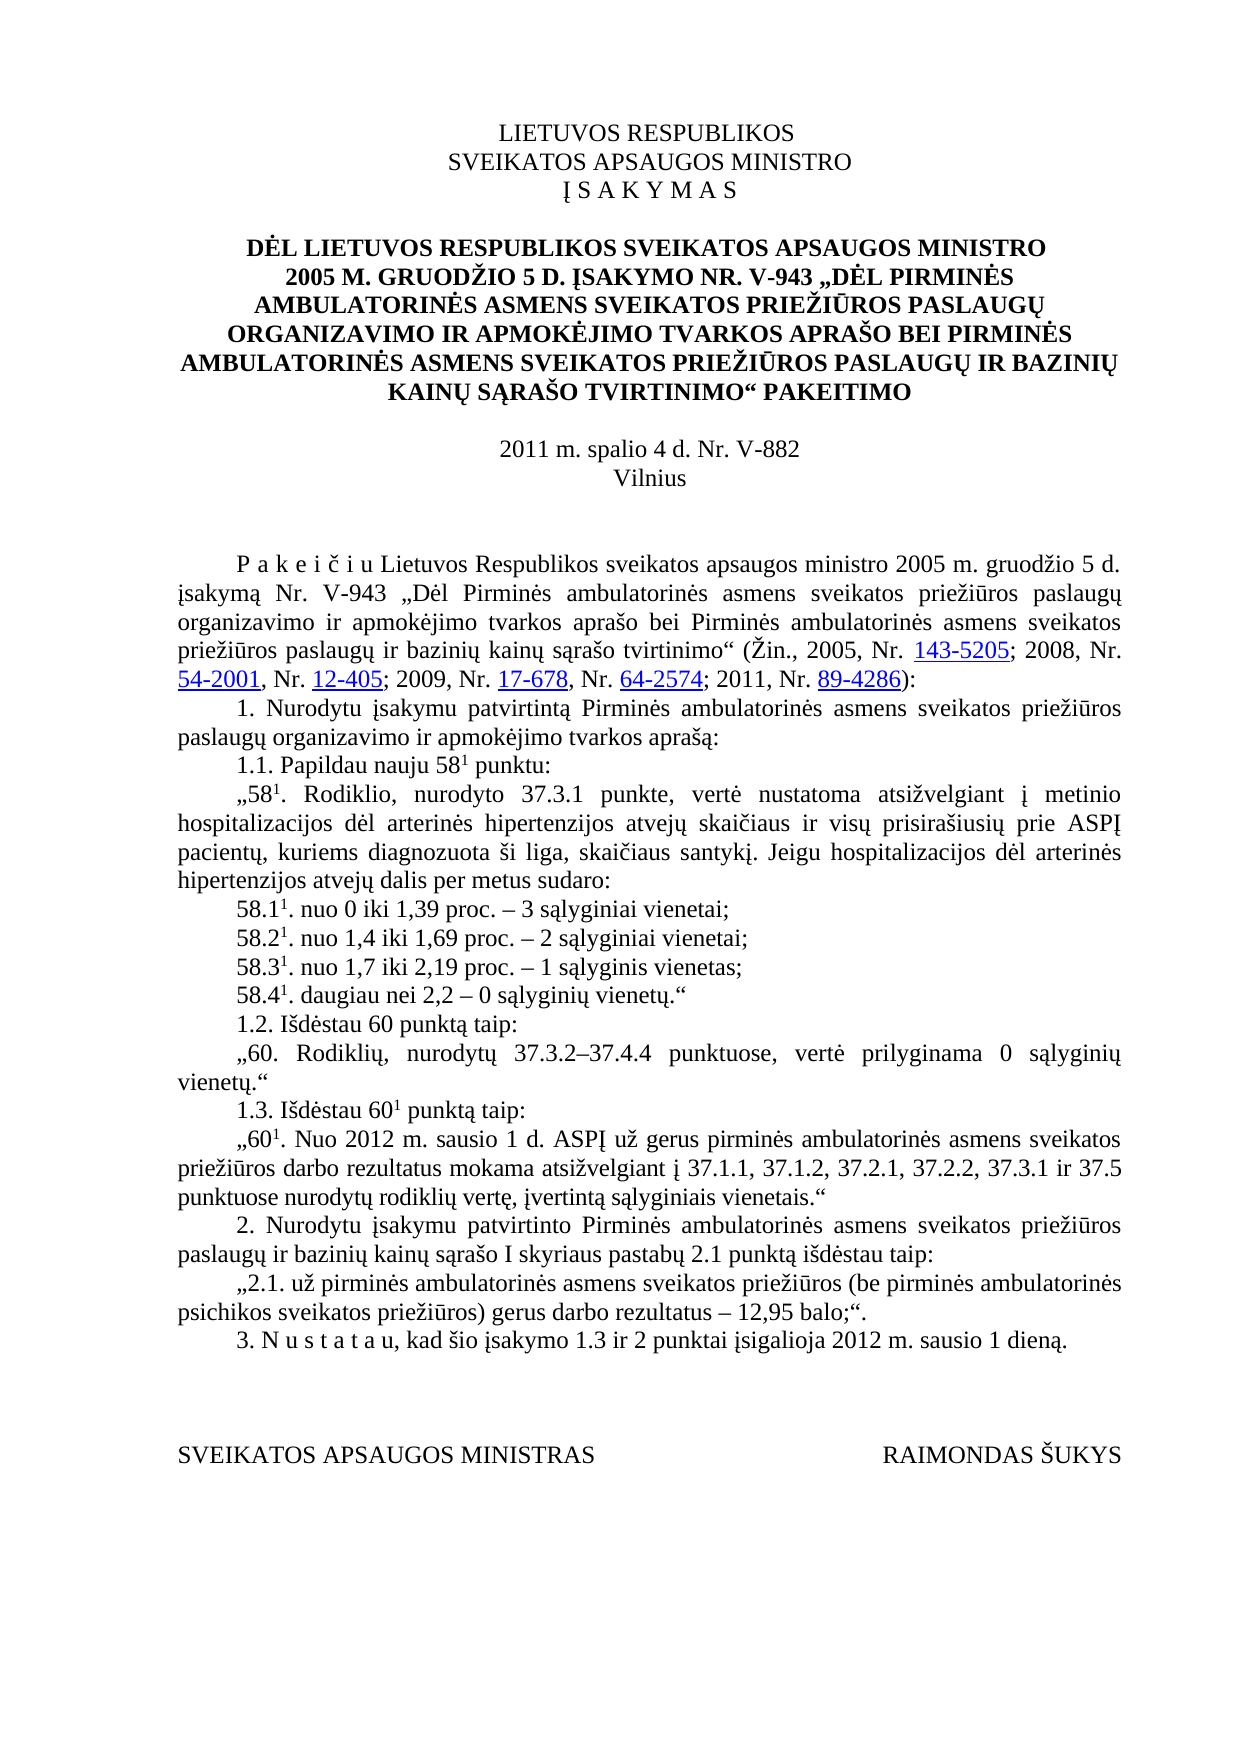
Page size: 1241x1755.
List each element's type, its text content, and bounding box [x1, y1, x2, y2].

text LIETUVOS RESPUBLIKOS [177, 118, 1122, 147]
text 58.31. nuo 1,7 iki 2,19 proc. – 1 sąlyginis vienetas; [177, 952, 1122, 981]
text P a k e i č i u Lietuvos Respublikos sveikatos apsaugos ministro 2005 m. gruodžio 5 d. įsakymą Nr. V-943 „Dėl Pirminės ambulatorinės asmens sveikatos priežiūros paslaugų organizavimo ir apmokėjimo tvarkos aprašo bei Pirminės ambulatorinės asmens sveikatos priežiūros paslaugų ir bazinių kainų sąrašo tvirtinimo“ (Žin., 2005, Nr. 143-5205; 2008, Nr. 54-2001, Nr. 12-405; 2009, Nr. 17-678, Nr. 64-2574; 2011, Nr. 89-4286): [177, 549, 1122, 693]
text 58.41. daugiau nei 2,2 – 0 sąlyginių vienetų.“ [177, 981, 1122, 1009]
text „601. Nuo 2012 m. sausio 1 d. ASPĮ už gerus pirminės ambulatorinės asmens sveikatos priežiūros darbo rezultatus mokama atsižvelgiant į 37.1.1, 37.1.2, 37.2.1, 37.2.2, 37.3.1 ir 37.5 punktuose nurodytų rodiklių vertę, įvertintą sąlyginiais vienetais.“ [177, 1124, 1122, 1211]
text „581. Rodiklio, nurodyto 37.3.1 punkte, vertė nustatoma atsižvelgiant į metinio hospitalizacijos dėl arterinės hipertenzijos atvejų skaičiaus ir visų prisirašiusių prie ASPĮ pacientų, kuriems diagnozuota ši liga, skaičiaus santykį. Jeigu hospitalizacijos dėl arterinės hipertenzijos atvejų dalis per metus sudaro: [177, 779, 1122, 894]
text 58.21. nuo 1,4 iki 1,69 proc. – 2 sąlyginiai vienetai; [177, 923, 1122, 952]
text „60. Rodiklių, nurodytų 37.3.2–37.4.4 punktuose, vertė prilyginama 0 sąlyginių vienetų.“ [177, 1038, 1122, 1096]
text 1.2. Išdėstau 60 punktą taip: [177, 1009, 1122, 1038]
text 3. N u s t a t a u, kad šio įsakymo 1.3 ir 2 punktai įsigalioja 2012 m. sausio 1 dieną. [177, 1326, 1122, 1354]
text „2.1. už pirminės ambulatorinės asmens sveikatos priežiūros (be pirminės ambulatorinės psichikos sveikatos priežiūros) gerus darbo rezultatus – 12,95 balo;“. [177, 1268, 1122, 1326]
text Į S A K Y M A S [177, 176, 1122, 204]
text SVEIKATOS APSAUGOS MINISTRAS RAIMONDAS ŠUKYS [177, 1441, 1122, 1469]
text 1.1. Papildau nauju 581 punktu: [177, 751, 1122, 779]
text 58.11. nuo 0 iki 1,39 proc. – 3 sąlyginiai vienetai; [177, 894, 1122, 923]
text SVEIKATOS APSAUGOS MINISTRO [177, 147, 1122, 176]
text Vilnius [177, 463, 1122, 492]
text 2. Nurodytu įsakymu patvirtinto Pirminės ambulatorinės asmens sveikatos priežiūros paslaugų ir bazinių kainų sąrašo I skyriaus pastabų 2.1 punktą išdėstau taip: [177, 1211, 1122, 1268]
text 1.3. Išdėstau 601 punktą taip: [177, 1096, 1122, 1124]
text DĖL LIETUVOS RESPUBLIKOS SVEIKATOS APSAUGOS MINISTRO 2005 m. GRUODŽIO 5 d. ĮSAKYMO Nr. V-943 „DĖL PIRMINĖS AMBULATORINĖS ASMENS SVEIKATOS PRIEŽIŪROS PASLAUGŲ ORGANIZAVIMO IR APMOKĖJIMO TVARKOS APRAŠO BEI PIRMINĖS AMBULATORINĖS ASMENS SVEIKATOS PRIEŽIŪROS PASLAUGŲ IR BAZINIŲ KAINŲ SĄRAŠO TVIRTINIMO“ PAKEITIMO [177, 233, 1122, 406]
text 1. Nurodytu įsakymu patvirtintą Pirminės ambulatorinės asmens sveikatos priežiūros paslaugų organizavimo ir apmokėjimo tvarkos aprašą: [177, 693, 1122, 751]
text 2011 m. spalio 4 d. Nr. V-882 [177, 434, 1122, 463]
